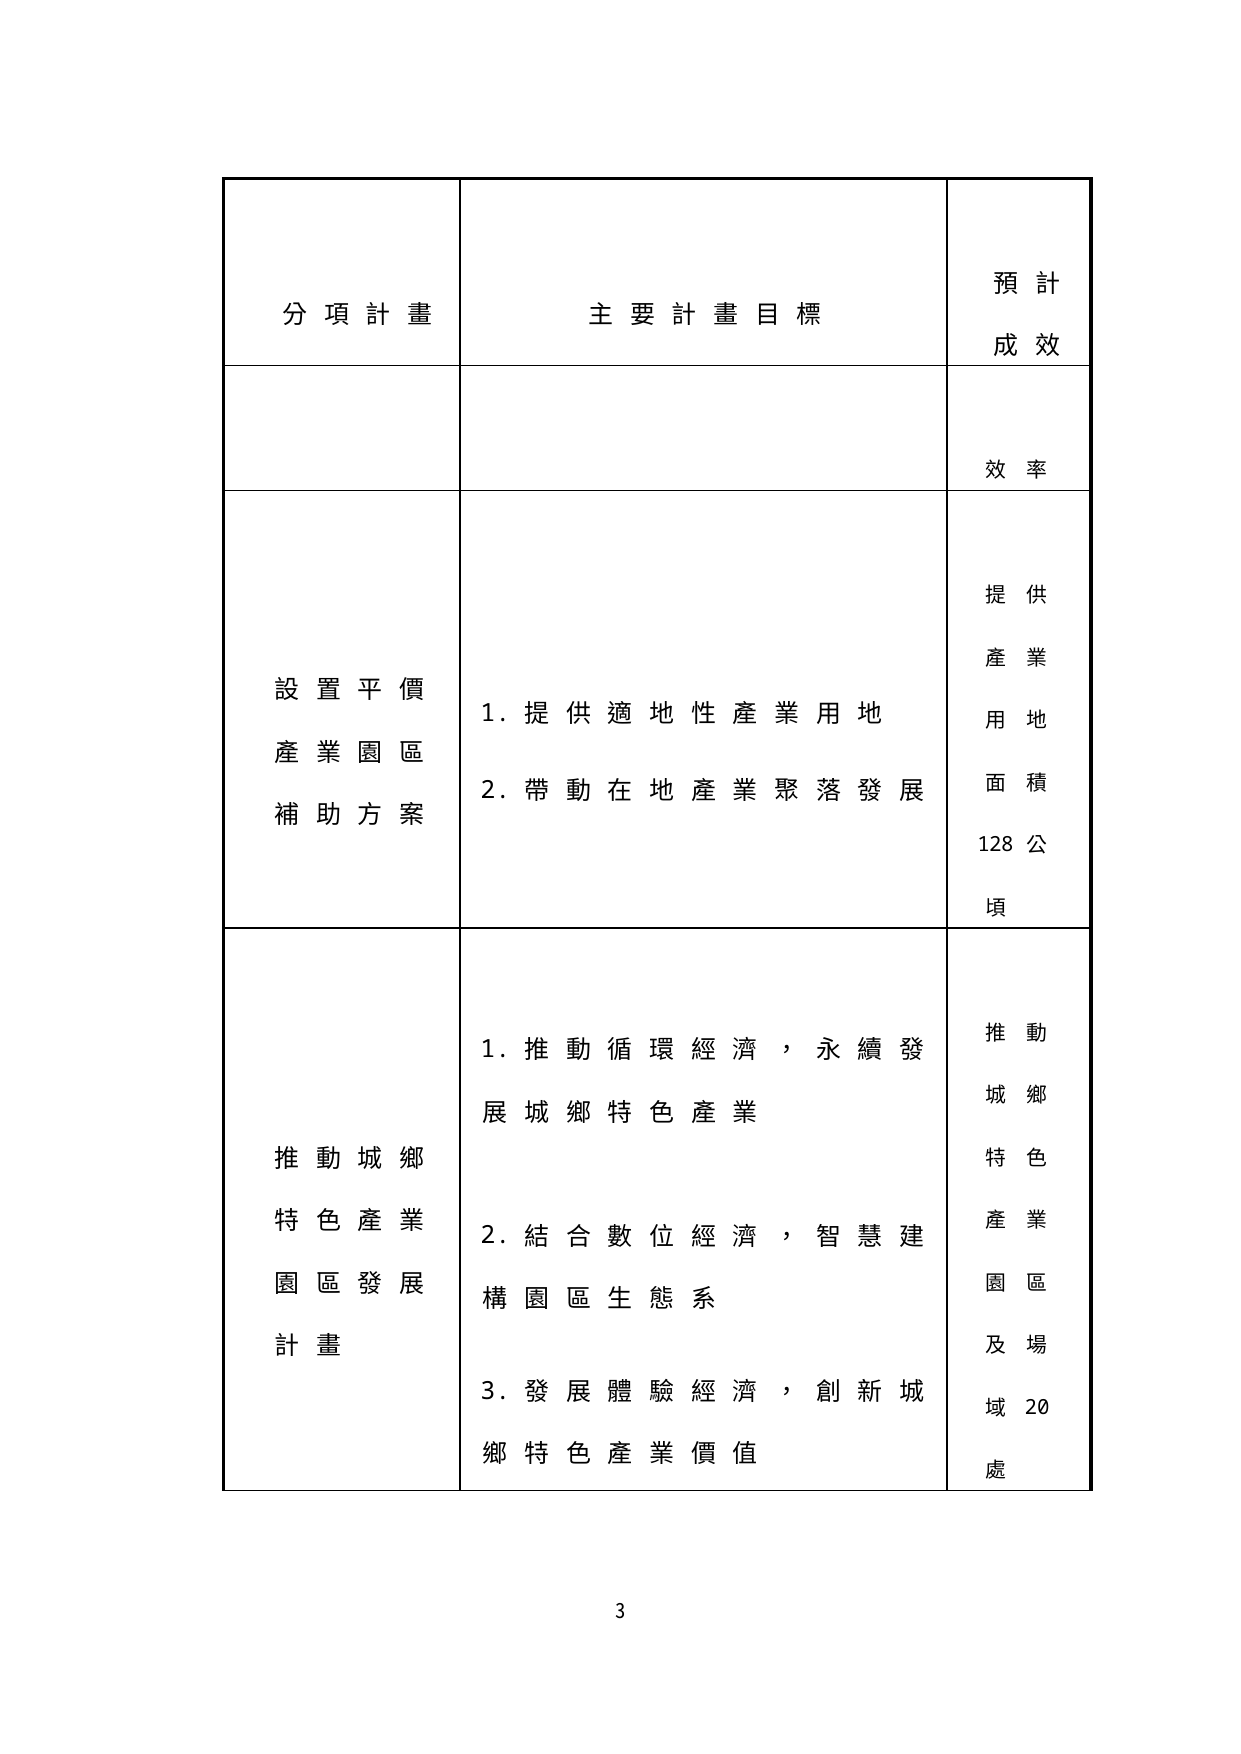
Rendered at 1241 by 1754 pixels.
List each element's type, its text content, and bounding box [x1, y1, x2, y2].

table_cell [225, 366, 459, 490]
table_cell 推動城鄉特色產業園區發展計畫 [225, 929, 459, 1490]
table_cell 推動城鄉特色產業園區及場域20處 [948, 929, 1089, 1490]
table_cell 提供產業用地面積128公頃 [948, 491, 1089, 927]
table_header 主要計畫目標 [461, 180, 946, 365]
table_cell 1.提供適地性產業用地 2.帶動在地產業聚落發展 [461, 491, 946, 927]
table_cell 設置平價產業園區補助方案 [225, 491, 459, 927]
table_header 預計成效 [948, 180, 1089, 365]
table_cell 1.推動循環經濟，永續發展城鄉特色產業 2.結合數位經濟，智慧建構園區生態系 3.發展體驗經濟，創新城鄉特色產業價值 [461, 929, 946, 1490]
table_cell [461, 366, 946, 490]
table_cell 效率 [948, 366, 1089, 490]
table_header 分項計畫 [225, 180, 459, 365]
